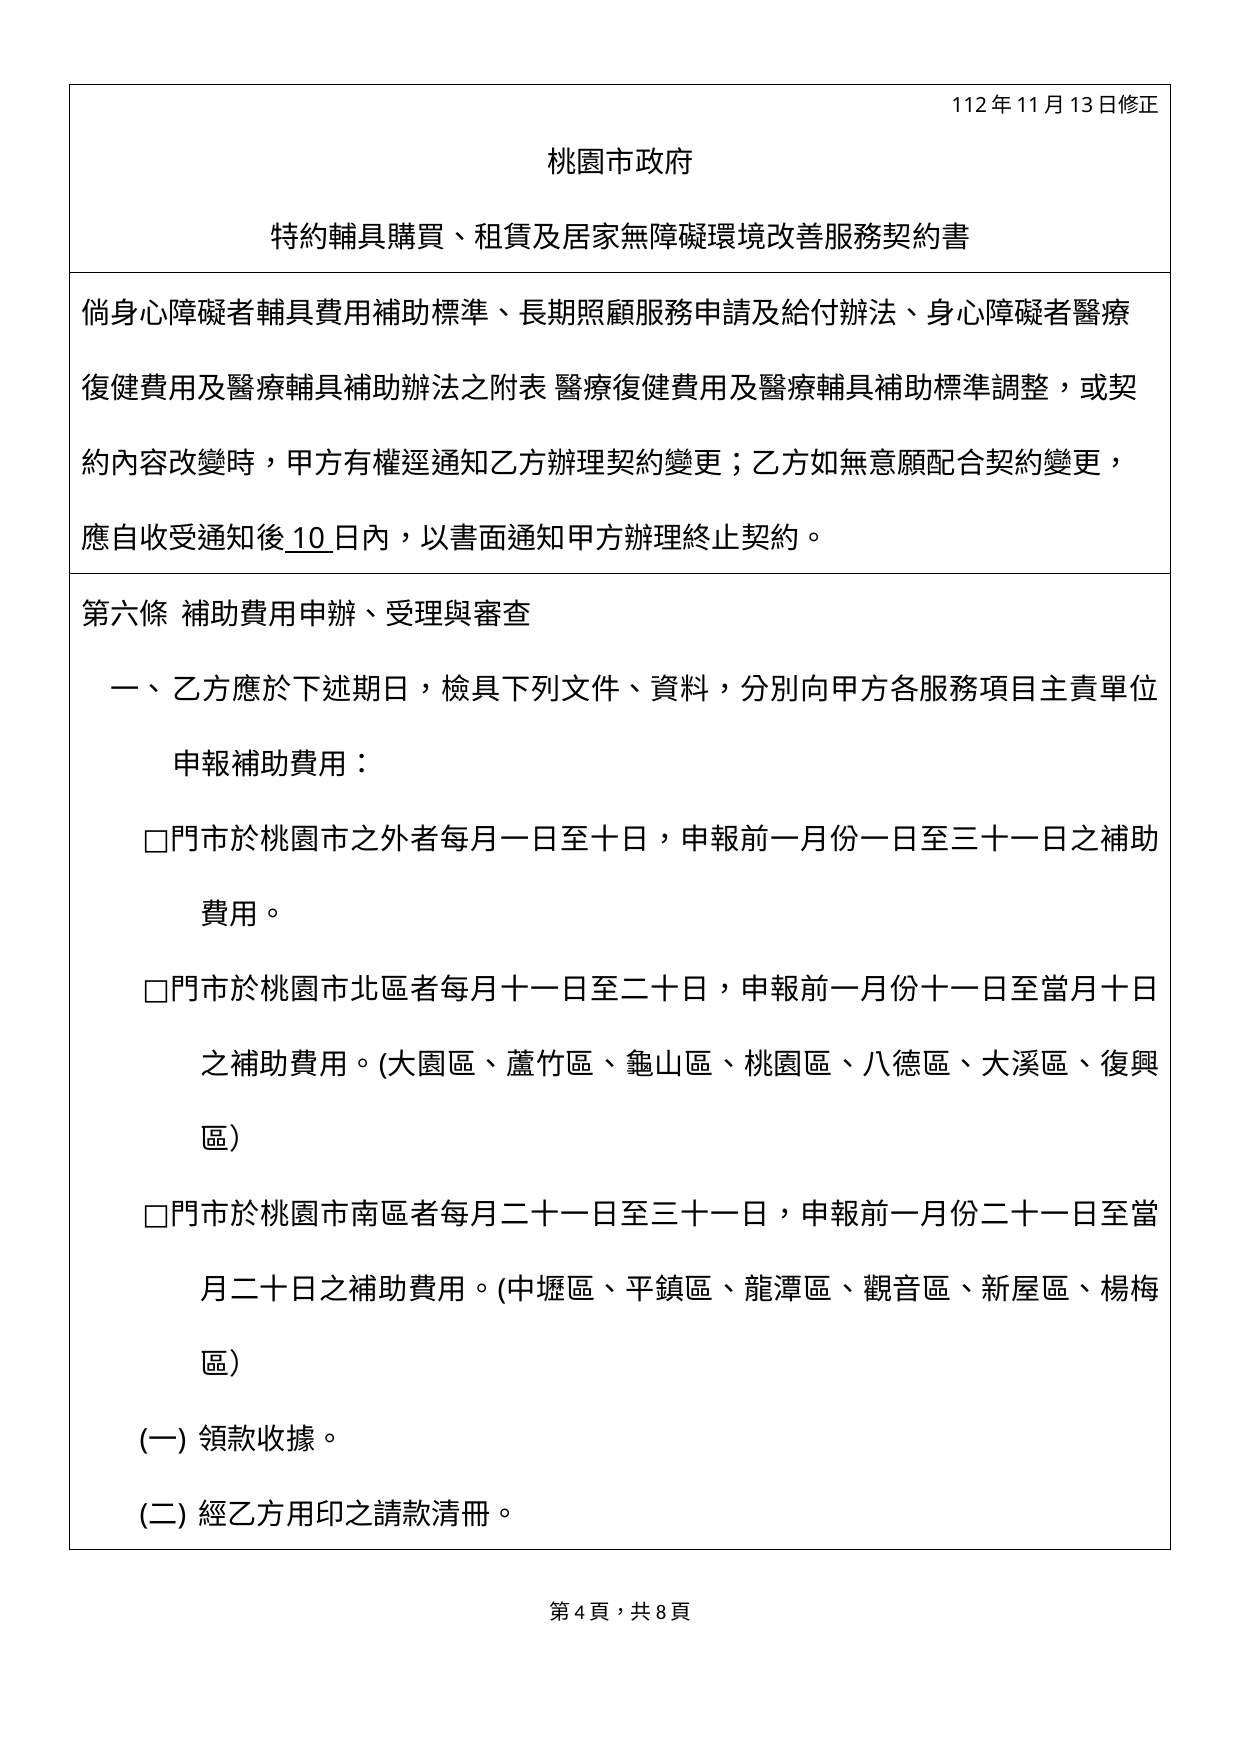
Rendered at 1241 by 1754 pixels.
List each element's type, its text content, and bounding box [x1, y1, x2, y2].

table_cell 倘身心障礙者輔具費用補助標準、長期照顧服務申請及給付辦法、身心障礙者醫療復健費用及醫療輔具補助辦法之附表 醫療復健費用及醫療輔具補助標準調整，或契約內容改變時，甲方有權逕通知乙方辦理契約變更；乙方如無意願配合契約變更，應自收受通知後 10 日內，以書面通知甲方辦理終止契約。 [70, 273, 1170, 573]
table_cell 第六條 補助費用申辦、受理與審查 乙方應於下述期日，檢具下列文件、資料，分別向甲方各服務項目主責單位申報補助費用： □門市於桃園市之外者每月一日至十日，申報前一月份一日至三十一日之補助費用。 □門市於桃園市北區者每月十一日至二十日，申報前一月份十一日至當月十日之補助費用。(大園區、蘆竹區、龜山區、桃園區、八德區、大溪區、復興區） □門市於桃園市南區者每月二十一日至三十一日，申報前一月份二十一日至當月二十日之補助費用。(中壢區、平鎮區、龍潭區、觀音區、新屋區、楊梅區） 領款收據。 經乙方用印之請款清冊。 輔具支出憑證黏存單。 核定公文(表)影本。 民眾購買或租賃補助證明。 居家無障礙設施改善施工前後照片或依業務單位規定附輔具照片。 輔具保固書影本。 其他經甲方規定之文件、資料。 乙方所送文件或資料不全者，甲方應敘明理由，以書面通知其限期補正；逾期未完成補件者，甲方不予受理。 甲方應就乙方申報補助費用案件，依下列項目辦理審查： (一)補助對象資格。 (二)補助給付額度。 (三)輔具或居家無障礙環境改善服務項目、長期照顧服務申請及給付辦法之照顧組合表中價格給付上限核對。 (四)登載於資訊系統服務內容之完整性及正確性。 [70, 574, 1170, 1549]
table_header 112年11月13日修正 桃園市政府 特約輔具購買、租賃及居家無障礙環境改善服務契約書 [70, 85, 1170, 272]
